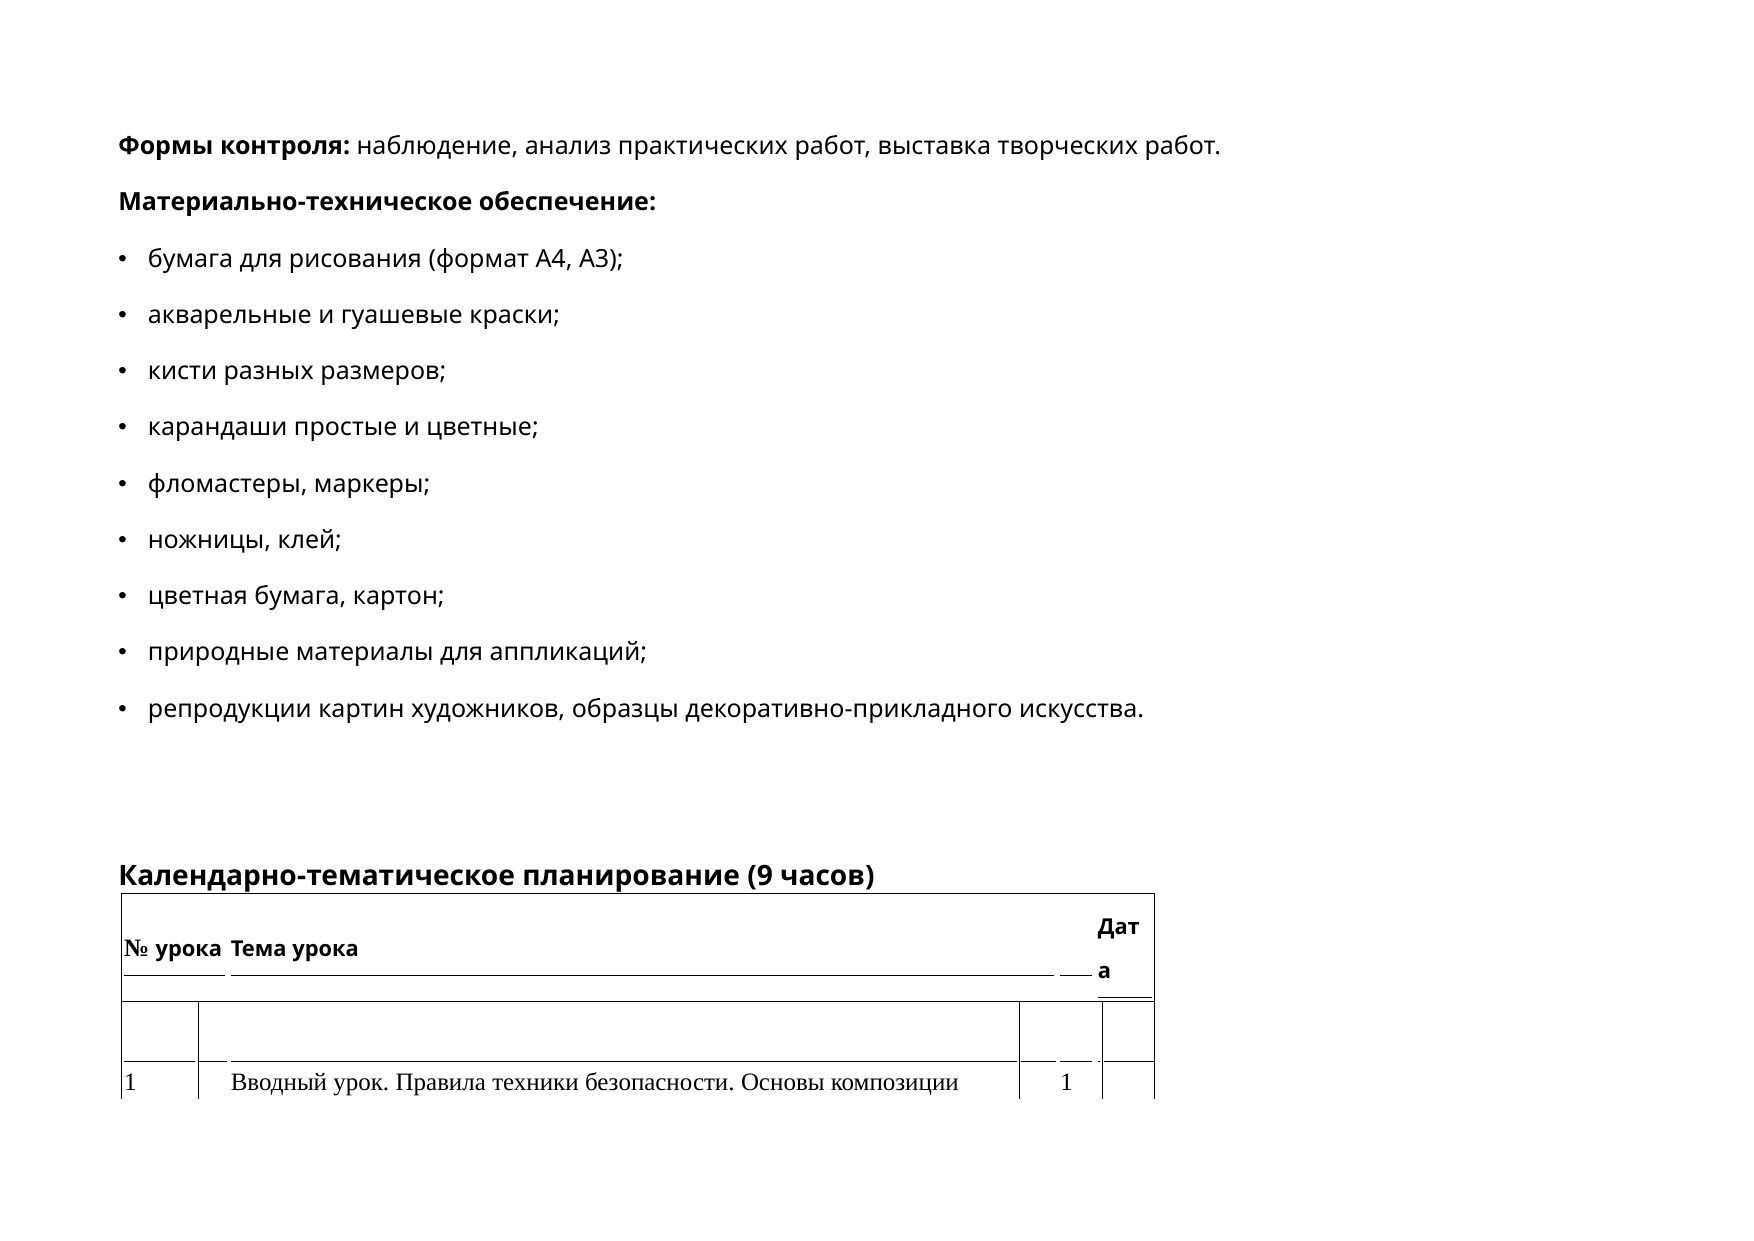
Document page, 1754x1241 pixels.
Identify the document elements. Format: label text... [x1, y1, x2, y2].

list цветная бумага, картон; [118, 568, 1561, 612]
list ножницы, клей; [118, 512, 1561, 556]
table_cell [122, 1002, 198, 1064]
table_cell [1095, 1064, 1102, 1099]
list кисти разных размеров; [118, 343, 1561, 387]
list репродукции картин художников, образцы декоративно‑прикладного искусства. [118, 681, 1561, 724]
list природные материалы для аппликаций; [118, 624, 1561, 668]
table_cell Вводный урок. Правила техники безопасности. Основы композиции [228, 1064, 1019, 1099]
list акварельные и гуашевые краски; [118, 287, 1561, 331]
table_cell [1020, 1064, 1057, 1099]
subtitle Календарно‑тематическое планирование (9 часов) [118, 849, 1561, 893]
table_cell [1095, 1002, 1102, 1064]
table_cell [199, 1002, 228, 1064]
list фломастеры, маркеры; [118, 456, 1561, 499]
table_header № урока [122, 894, 228, 1001]
list бумага для рисования (формат А4, А3); [118, 231, 1561, 274]
table_cell [228, 1002, 1019, 1064]
table_cell [1057, 1002, 1095, 1064]
text Материально‑техническое обеспечение: [118, 174, 1561, 218]
text Формы контроля: наблюдение, анализ практических работ, выставка творческих работ. [118, 118, 1561, 162]
table_cell [1103, 1064, 1154, 1099]
table_cell 1 [1057, 1064, 1095, 1099]
table_cell [199, 1064, 228, 1099]
table_cell 1 [122, 1064, 198, 1099]
table_header Тема урока [228, 894, 1057, 1001]
table_cell [1103, 1002, 1154, 1064]
table_header [1057, 894, 1095, 1001]
table_header Дата [1095, 894, 1154, 1001]
table_cell [1020, 1002, 1057, 1064]
list карандаши простые и цветные; [118, 399, 1561, 443]
